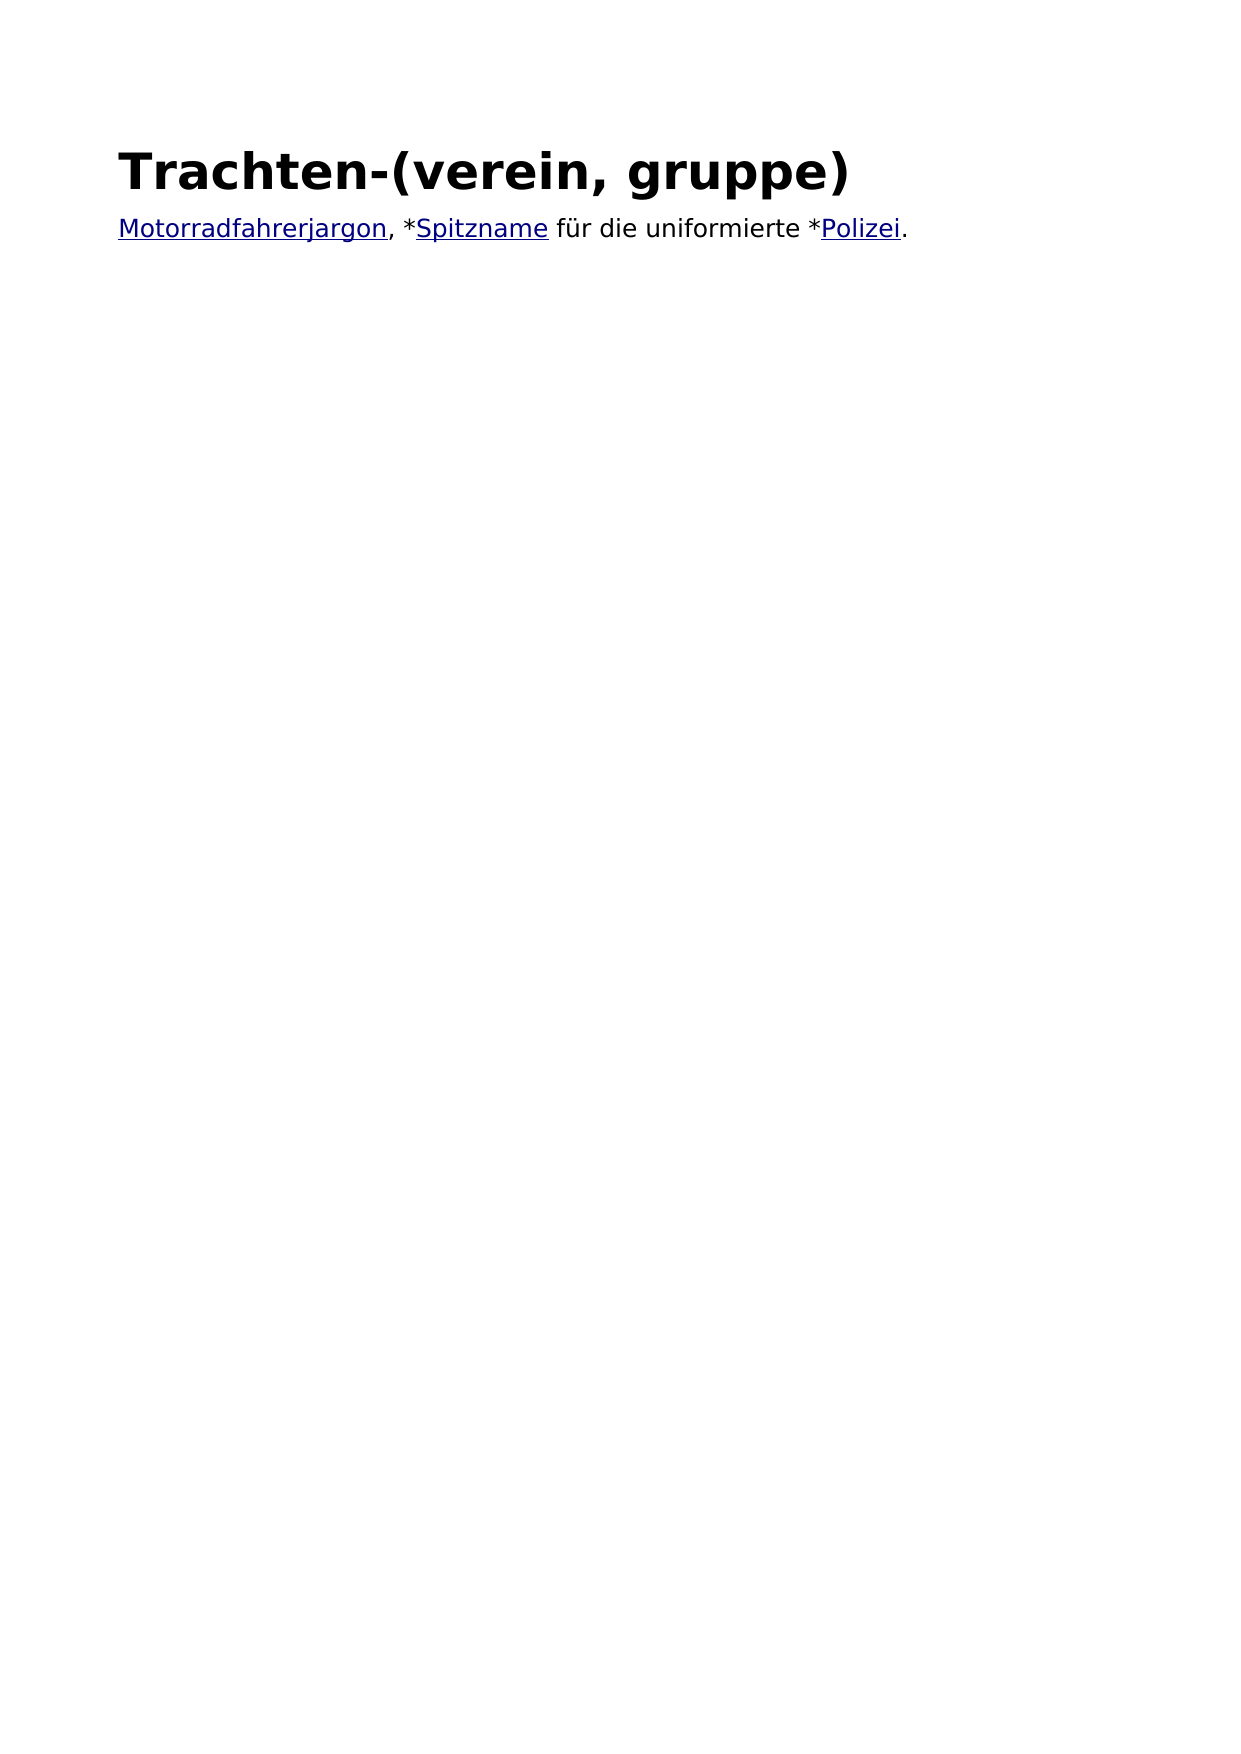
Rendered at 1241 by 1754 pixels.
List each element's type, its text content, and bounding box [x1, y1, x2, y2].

subtitle Trachten-(verein, gruppe) [118, 143, 1122, 201]
text Motorradfahrerjargon, *Spitzname für die uniformierte *Polizei. [118, 214, 1122, 243]
